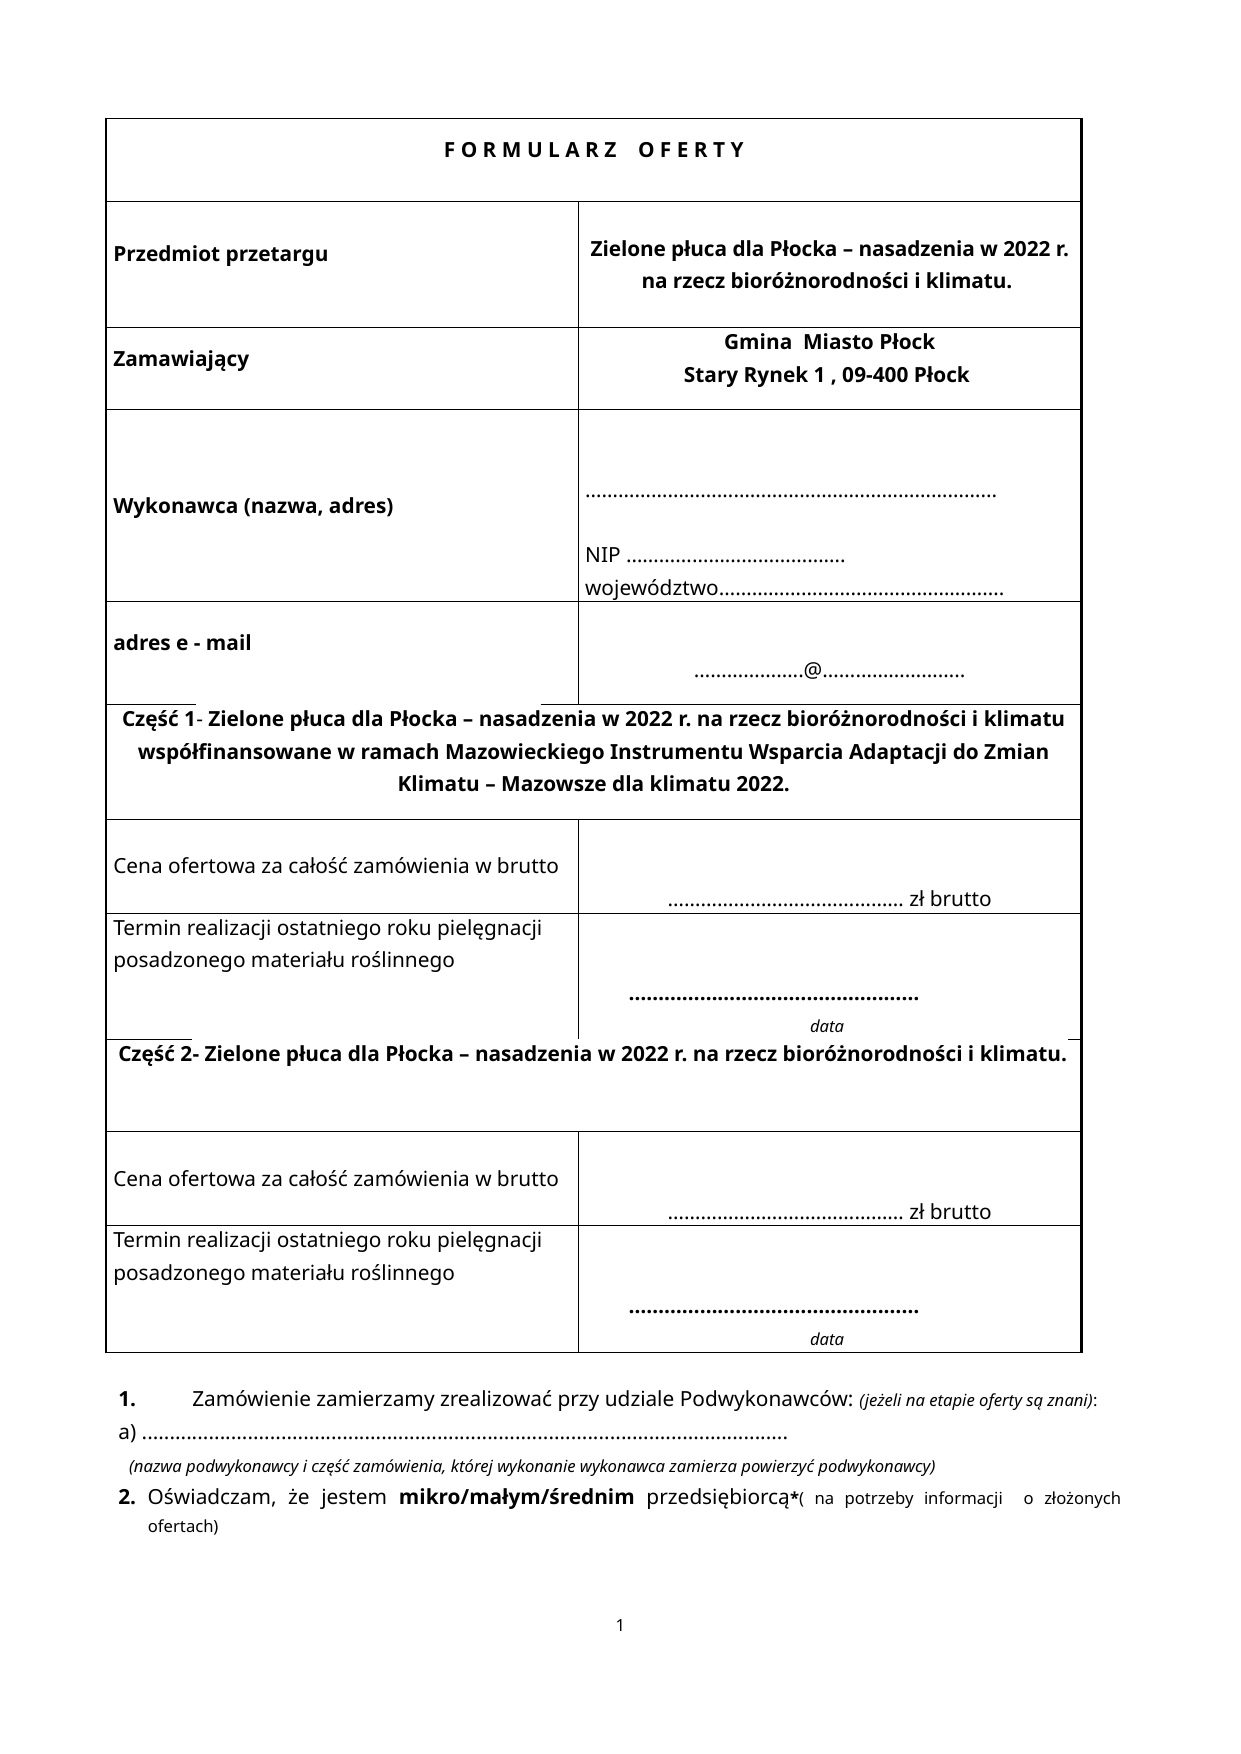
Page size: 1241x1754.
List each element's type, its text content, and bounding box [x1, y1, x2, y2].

table_cell Termin realizacji ostatniego roku pielęgnacji posadzonego materiału roślinnego [107, 1226, 578, 1352]
table_cell ………………..@…………………….. [579, 602, 1080, 704]
table_cell Cena ofertowa za całość zamówienia w brutto [107, 1132, 578, 1225]
table_cell Zielone płuca dla Płocka – nasadzenia w 2022 r. na rzecz bioróżnorodności i klimatu. [579, 202, 1080, 327]
table_cell adres e - mail [107, 602, 578, 704]
table_cell Cena ofertowa za całość zamówienia w brutto [107, 820, 578, 912]
table_cell …………………………………….…… data [579, 1226, 1080, 1352]
table_cell Wykonawca (nazwa, adres) [107, 410, 578, 601]
table_cell …………………….……………… zł brutto [579, 820, 1080, 912]
table_cell ………………………………………………………………... NIP …………………………………. województwo……………………………………………. [579, 410, 1080, 601]
table_cell Termin realizacji ostatniego roku pielęgnacji posadzonego materiału roślinnego [107, 914, 578, 1039]
table_cell Przedmiot przetargu [107, 202, 578, 327]
table_cell …………………………………….…… data [579, 914, 1080, 1039]
table_cell Część 1- Zielone płuca dla Płocka – nasadzenia w 2022 r. na rzecz bioróżnorodności i klimatu współfinansowane w ramach Mazowieckiego Instrumentu Wsparcia Adaptacji do Zmian Klimatu – Mazowsze dla klimatu 2022. [107, 705, 1080, 819]
table_cell Część 2- Zielone płuca dla Płocka – nasadzenia w 2022 r. na rzecz bioróżnorodności i klimatu. [107, 1040, 1080, 1131]
text (nazwa podwykonawcy i część zamówienia, której wykonanie wykonawca zamierza powierzyć podwykonawcy) [118, 1450, 1122, 1478]
text 1. Zamówienie zamierzamy zrealizować przy udziale Podwykonawców: (jeżeli na etapie oferty są znani): [118, 1384, 1122, 1413]
table_cell Gmina Miasto Płock Stary Rynek 1 , 09-400 Płock [579, 328, 1080, 409]
text a) .................................................................................................................... [118, 1417, 1122, 1446]
table_cell …………………….……………… zł brutto [579, 1132, 1080, 1225]
table_header F O R M U L A R Z O F E R T Y [107, 119, 1080, 201]
text 2. Oświadczam, że jestem mikro/małym/średnim przedsiębiorcą*( na potrzeby informacji o złożonych ofertach) [118, 1482, 1122, 1537]
table_cell Zamawiający [107, 328, 578, 409]
